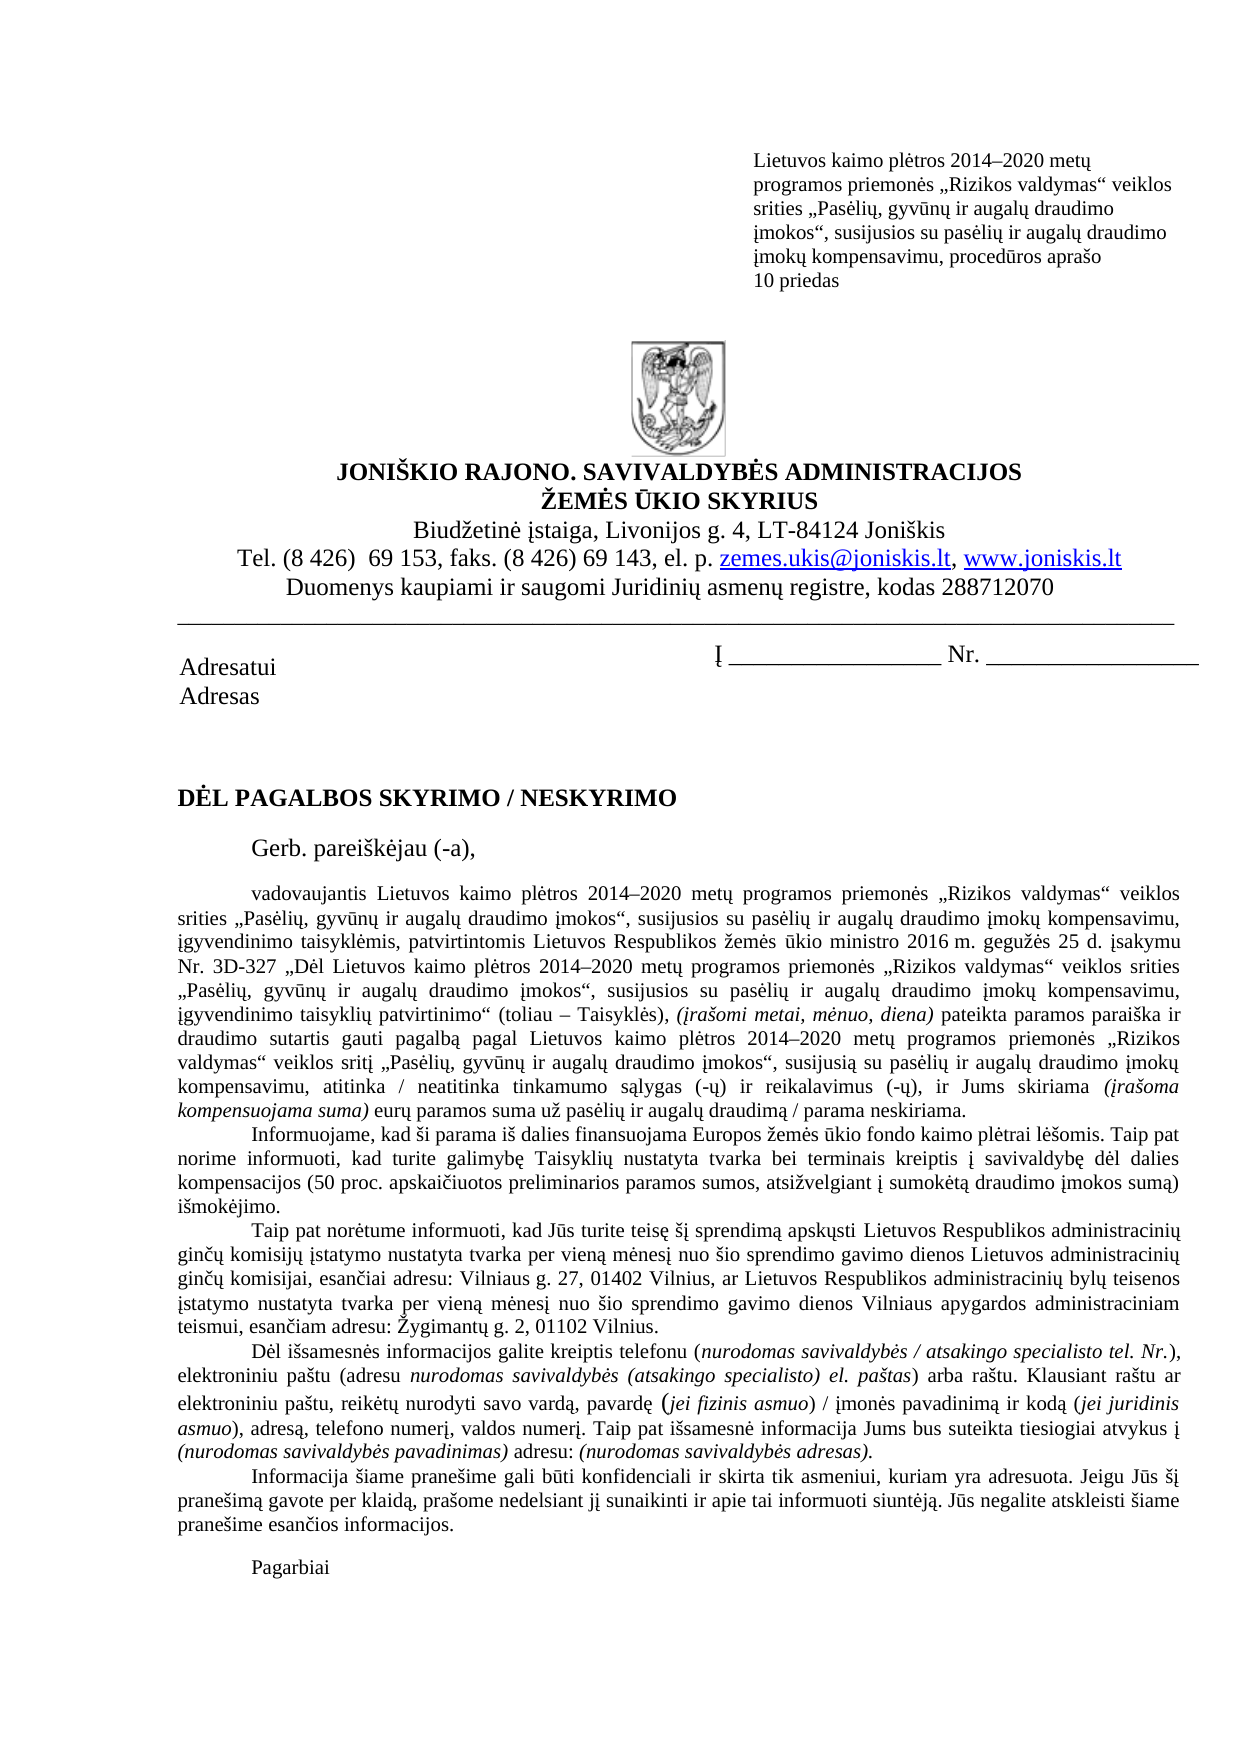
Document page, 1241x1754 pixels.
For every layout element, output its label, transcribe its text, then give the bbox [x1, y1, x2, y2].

text _______________________________________________________________________________________ [177, 601, 1181, 627]
text 10 priedas [753, 268, 1181, 292]
text Į _________________ Nr. _________________ [670, 639, 1201, 667]
text DĖL PAGALBOS SKYRIMO / NESKYRIMO [177, 783, 1181, 812]
text Informacija šiame pranešime gali būti konfidenciali ir skirta tik asmeniui, kuriam yra adresuota. Jeigu Jūs šį pranešimą gavote per klaidą, prašome nedelsiant jį sunaikinti ir apie tai informuoti siuntėją. Jūs negalite atskleisti šiame pranešime esančios informacijos. [177, 1463, 1181, 1536]
text ŽEMĖS ŪKIO SKYRIUS [177, 486, 1181, 515]
text Tel. (8 426) 69 153, faks. (8 426) 69 143, el. p. zemes.ukis@joniskis.lt, www.joniskis.lt [177, 543, 1181, 572]
text Dėl išsamesnės informacijos galite kreiptis telefonu (nurodomas savivaldybės / atsakingo specialisto tel. Nr.), elektroniniu paštu (adresu nurodomas savivaldybės (atsakingo specialisto) el. paštas) arba raštu. Klausiant raštu ar elektroniniu paštu, reikėtų nurodyti savo vardą, pavardę (jei fizinis asmuo) / įmonės pavadinimą ir kodą (jei juridinis asmuo), adresą, telefono numerį, valdos numerį. Taip pat išsamesnė informacija Jums bus suteikta tiesiogiai atvykus į (nurodomas savivaldybės pavadinimas) adresu: (nurodomas savivaldybės adresas). [177, 1338, 1181, 1463]
text Informuojame, kad ši parama iš dalies finansuojama Europos žemės ūkio fondo kaimo plėtrai lėšomis. Taip pat norime informuoti, kad turite galimybę Taisyklių nustatyta tvarka bei terminais kreiptis į savivaldybę dėl dalies kompensacijos (50 proc. apskaičiuotos preliminarios paramos sumos, atsižvelgiant į sumokėtą draudimo įmokos sumą) išmokėjimo. [177, 1122, 1181, 1218]
text Adresatui [179, 652, 663, 681]
text Lietuvos kaimo plėtros 2014–2020 metų programos priemonės „Rizikos valdymas“ veiklos srities „Pasėlių, gyvūnų ir augalų draudimo įmokos“, susijusios su pasėlių ir augalų draudimo įmokų kompensavimu, procedūros aprašo [753, 148, 1181, 268]
text Adresas [179, 681, 663, 710]
text Taip pat norėtume informuoti, kad Jūs turite teisę šį sprendimą apskųsti Lietuvos Respublikos administracinių ginčų komisijų įstatymo nustatyta tvarka per vieną mėnesį nuo šio sprendimo gavimo dienos Lietuvos administracinių ginčų komisijai, esančiai adresu: Vilniaus g. 27, 01402 Vilnius, ar Lietuvos Respublikos administracinių bylų teisenos įstatymo nustatyta tvarka per vieną mėnesį nuo šio sprendimo gavimo dienos Vilniaus apygardos administraciniam teismui, esančiam adresu: Žygimantų g. 2, 01102 Vilnius. [177, 1218, 1181, 1338]
text vadovaujantis Lietuvos kaimo plėtros 2014–2020 metų programos priemonės „Rizikos valdymas“ veiklos srities „Pasėlių, gyvūnų ir augalų draudimo įmokos“, susijusios su pasėlių ir augalų draudimo įmokų kompensavimu, įgyvendinimo taisyklėmis, patvirtintomis Lietuvos Respublikos žemės ūkio ministro 2016 m. gegužės 25 d. įsakymu Nr. 3D-327 „Dėl Lietuvos kaimo plėtros 2014–2020 metų programos priemonės „Rizikos valdymas“ veiklos srities „Pasėlių, gyvūnų ir augalų draudimo įmokos“, susijusios su pasėlių ir augalų draudimo įmokų kompensavimu, įgyvendinimo taisyklių patvirtinimo“ (toliau – Taisyklės), (įrašomi metai, mėnuo, diena) pateikta paramos paraiška ir draudimo sutartis gauti pagalbą pagal Lietuvos kaimo plėtros 2014–2020 metų programos priemonės „Rizikos valdymas“ veiklos sritį „Pasėlių, gyvūnų ir augalų draudimo įmokos“, susijusią su pasėlių ir augalų draudimo įmokų kompensavimu, atitinka / neatitinka tinkamumo sąlygas (-ų) ir reikalavimus (-ų), ir Jums skiriama (įrašoma kompensuojama suma) eurų paramos suma už pasėlių ir augalų draudimą / parama neskiriama. [177, 881, 1181, 1122]
text Biudžetinė įstaiga, Livonijos g. 4, LT-84124 Joniškis [177, 515, 1181, 543]
text Gerb. pareiškėjau (-a), [177, 833, 1181, 862]
text Duomenys kaupiami ir saugomi Juridinių asmenų registre, kodas 288712070 [177, 572, 1181, 601]
text JONIŠKIO RAJONO. SAVIVALDYBĖS ADMINISTRACIJOS [177, 457, 1181, 486]
text Pagarbiai [177, 1555, 1181, 1579]
